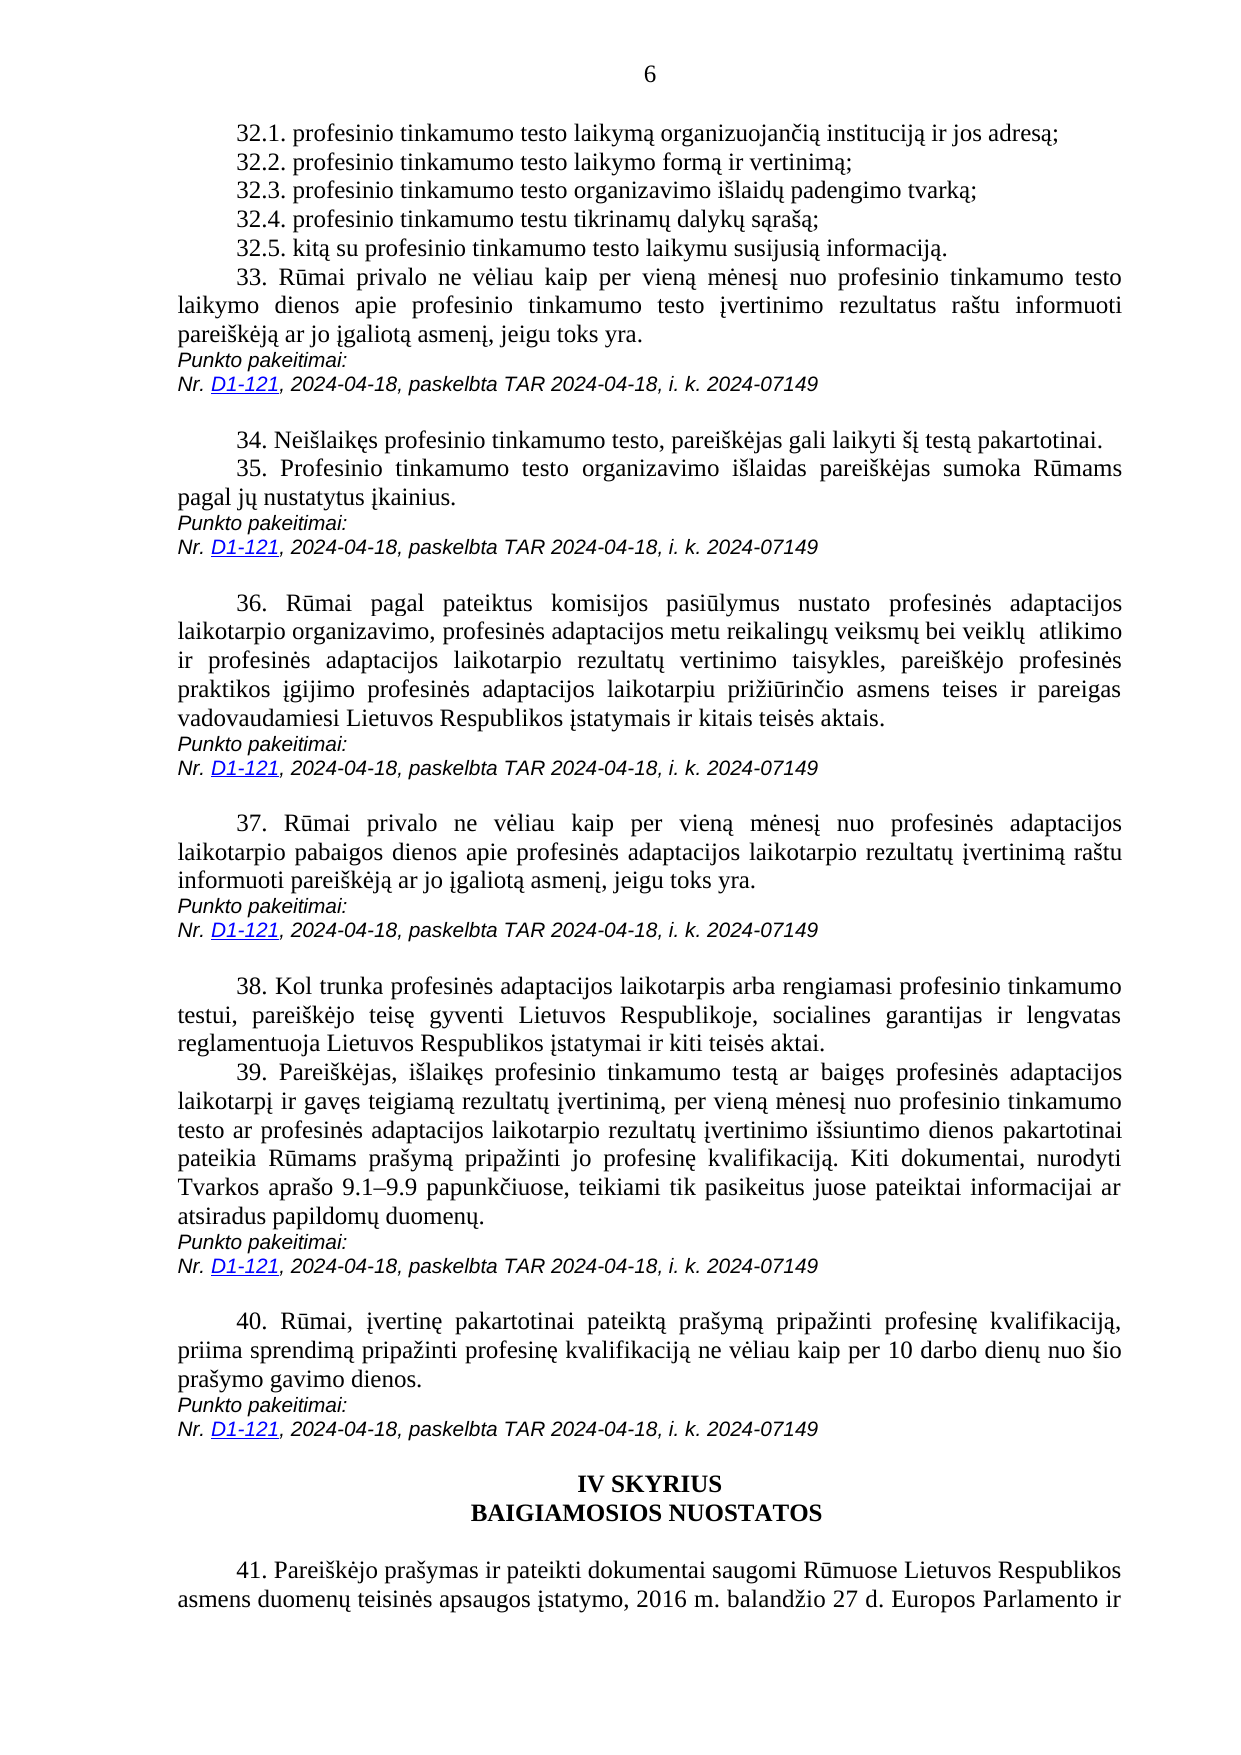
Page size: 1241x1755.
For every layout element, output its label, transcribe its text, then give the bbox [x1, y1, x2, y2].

text 37. Rūmai privalo ne vėliau kaip per vieną mėnesį nuo profesinės adaptacijos laikotarpio pabaigos dienos apie profesinės adaptacijos laikotarpio rezultatų įvertinimą raštu informuoti pareiškėją ar jo įgaliotą asmenį, jeigu toks yra. [177, 808, 1122, 894]
text 34. Neišlaikęs profesinio tinkamumo testo, pareiškėjas gali laikyti šį testą pakartotinai. [177, 425, 1122, 453]
text Nr. D1-121, 2024-04-18, paskelbta TAR 2024-04-18, i. k. 2024-07149 [177, 535, 1122, 559]
text 32.3. profesinio tinkamumo testo organizavimo išlaidų padengimo tvarką; [177, 176, 1122, 204]
text 40. Rūmai, įvertinę pakartotinai pateiktą prašymą pripažinti profesinę kvalifikaciją, priima sprendimą pripažinti profesinę kvalifikaciją ne vėliau kaip per 10 darbo dienų nuo šio prašymo gavimo dienos. [177, 1306, 1122, 1393]
text 35. Profesinio tinkamumo testo organizavimo išlaidas pareiškėjas sumoka Rūmams pagal jų nustatytus įkainius. [177, 453, 1122, 511]
text Nr. D1-121, 2024-04-18, paskelbta TAR 2024-04-18, i. k. 2024-07149 [177, 1254, 1122, 1278]
text IV SKYRIUS BAIGIAMOSIOS NUOSTATOS [177, 1469, 1122, 1527]
text Punkto pakeitimai: [177, 1230, 1122, 1254]
text Nr. D1-121, 2024-04-18, paskelbta TAR 2024-04-18, i. k. 2024-07149 [177, 1417, 1122, 1441]
text 36. Rūmai pagal pateiktus komisijos pasiūlymus nustato profesinės adaptacijos laikotarpio organizavimo, profesinės adaptacijos metu reikalingų veiksmų bei veiklų atlikimo ir profesinės adaptacijos laikotarpio rezultatų vertinimo taisykles, pareiškėjo profesinės praktikos įgijimo profesinės adaptacijos laikotarpiu prižiūrinčio asmens teises ir pareigas vadovaudamiesi Lietuvos Respublikos įstatymais ir kitais teisės aktais. [177, 588, 1122, 731]
text Nr. D1-121, 2024-04-18, paskelbta TAR 2024-04-18, i. k. 2024-07149 [177, 918, 1122, 942]
text 39. Pareiškėjas, išlaikęs profesinio tinkamumo testą ar baigęs profesinės adaptacijos laikotarpį ir gavęs teigiamą rezultatų įvertinimą, per vieną mėnesį nuo profesinio tinkamumo testo ar profesinės adaptacijos laikotarpio rezultatų įvertinimo išsiuntimo dienos pakartotinai pateikia Rūmams prašymą pripažinti jo profesinę kvalifikaciją. Kiti dokumentai, nurodyti Tvarkos aprašo 9.1–9.9 papunkčiuose, teikiami tik pasikeitus juose pateiktai informacijai ar atsiradus papildomų duomenų. [177, 1057, 1122, 1230]
text 32.4. profesinio tinkamumo testu tikrinamų dalykų sąrašą; [177, 204, 1122, 233]
text Punkto pakeitimai: [177, 511, 1122, 535]
text Nr. D1-121, 2024-04-18, paskelbta TAR 2024-04-18, i. k. 2024-07149 [177, 755, 1122, 779]
text 32.2. profesinio tinkamumo testo laikymo formą ir vertinimą; [177, 147, 1122, 176]
text 32.1. profesinio tinkamumo testo laikymą organizuojančią instituciją ir jos adresą; [177, 118, 1122, 147]
text 32.5. kitą su profesinio tinkamumo testo laikymu susijusią informaciją. [177, 233, 1122, 262]
text 41. Pareiškėjo prašymas ir pateikti dokumentai saugomi Rūmuose Lietuvos Respublikos asmens duomenų teisinės apsaugos įstatymo, 2016 m. balandžio 27 d. Europos Parlamento ir [177, 1556, 1122, 1613]
text Punkto pakeitimai: [177, 348, 1122, 372]
text Punkto pakeitimai: [177, 1393, 1122, 1417]
text Nr. D1-121, 2024-04-18, paskelbta TAR 2024-04-18, i. k. 2024-07149 [177, 372, 1122, 396]
text Punkto pakeitimai: [177, 894, 1122, 918]
text 38. Kol trunka profesinės adaptacijos laikotarpis arba rengiamasi profesinio tinkamumo testui, pareiškėjo teisę gyventi Lietuvos Respublikoje, socialines garantijas ir lengvatas reglamentuoja Lietuvos Respublikos įstatymai ir kiti teisės aktai. [177, 971, 1122, 1057]
text 33. Rūmai privalo ne vėliau kaip per vieną mėnesį nuo profesinio tinkamumo testo laikymo dienos apie profesinio tinkamumo testo įvertinimo rezultatus raštu informuoti pareiškėją ar jo įgaliotą asmenį, jeigu toks yra. [177, 262, 1122, 348]
text Punkto pakeitimai: [177, 731, 1122, 755]
